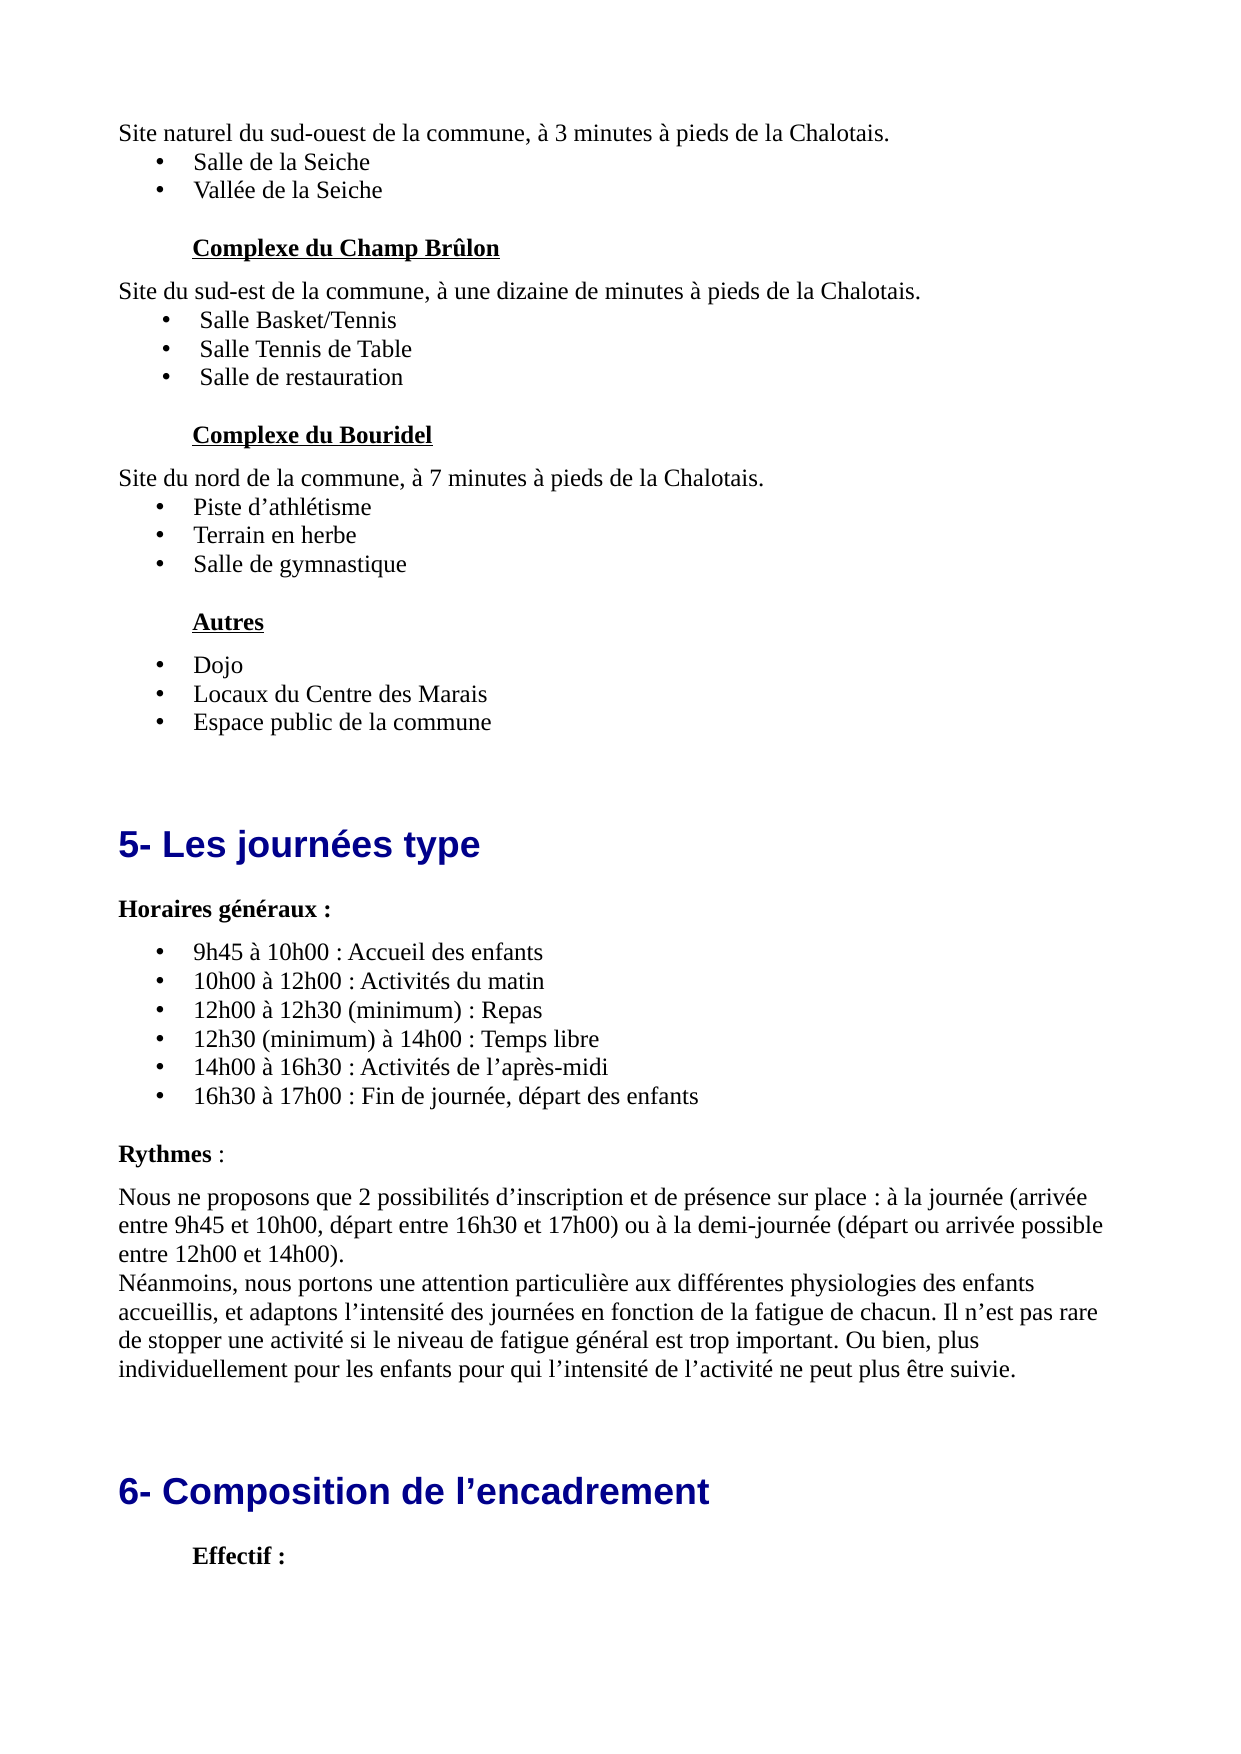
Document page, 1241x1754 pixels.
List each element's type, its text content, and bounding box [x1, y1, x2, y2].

list Espace public de la commune [156, 707, 1122, 736]
list 12h30 (minimum) à 14h00 : Temps libre [156, 1024, 1122, 1052]
text Rythmes : [118, 1139, 1122, 1167]
list Terrain en herbe [156, 521, 1122, 549]
text Autres [118, 607, 1122, 636]
text Site naturel du sud-ouest de la commune, à 3 minutes à pieds de la Chalotais. [118, 118, 1122, 147]
text Nous ne proposons que 2 possibilités d’inscription et de présence sur place : à la journée (arrivée entre 9h45 et 10h00, départ entre 16h30 et 17h00) ou à la demi-journée (départ ou arrivée possible entre 12h00 et 14h00). [118, 1182, 1122, 1268]
text Complexe du Bouridel [118, 420, 1122, 449]
list Piste d’athlétisme [156, 492, 1122, 521]
list 12h00 à 12h30 (minimum) : Repas [156, 995, 1122, 1024]
text Site du nord de la commune, à 7 minutes à pieds de la Chalotais. [118, 463, 1122, 492]
text Complexe du Champ Brûlon [118, 233, 1122, 262]
list Locaux du Centre des Marais [156, 679, 1122, 707]
text 6- Composition de l’encadrement [118, 1469, 1122, 1512]
list 16h30 à 17h00 : Fin de journée, départ des enfants [156, 1081, 1122, 1110]
list Salle Basket/Tennis [162, 305, 1122, 334]
list 10h00 à 12h00 : Activités du matin [156, 966, 1122, 995]
text Effectif : [118, 1541, 1122, 1570]
text Néanmoins, nous portons une attention particulière aux différentes physiologies des enfants accueillis, et adaptons l’intensité des journées en fonction de la fatigue de chacun. Il n’est pas rare de stopper une activité si le niveau de fatigue général est trop important. Ou bien, plus individuellement pour les enfants pour qui l’intensité de l’activité ne peut plus être suivie. [118, 1268, 1122, 1383]
list Salle de gymnastique [156, 549, 1122, 578]
list Vallée de la Seiche [156, 176, 1122, 204]
list Salle de la Seiche [156, 147, 1122, 176]
list Dojo [156, 650, 1122, 679]
text Site du sud-est de la commune, à une dizaine de minutes à pieds de la Chalotais. [118, 276, 1122, 305]
list 9h45 à 10h00 : Accueil des enfants [156, 937, 1122, 966]
list 14h00 à 16h30 : Activités de l’après-midi [156, 1052, 1122, 1081]
text Horaires généraux : [118, 894, 1122, 923]
text 5- Les journées type [118, 822, 1122, 866]
list Salle de restauration [162, 362, 1122, 391]
list Salle Tennis de Table [162, 334, 1122, 362]
